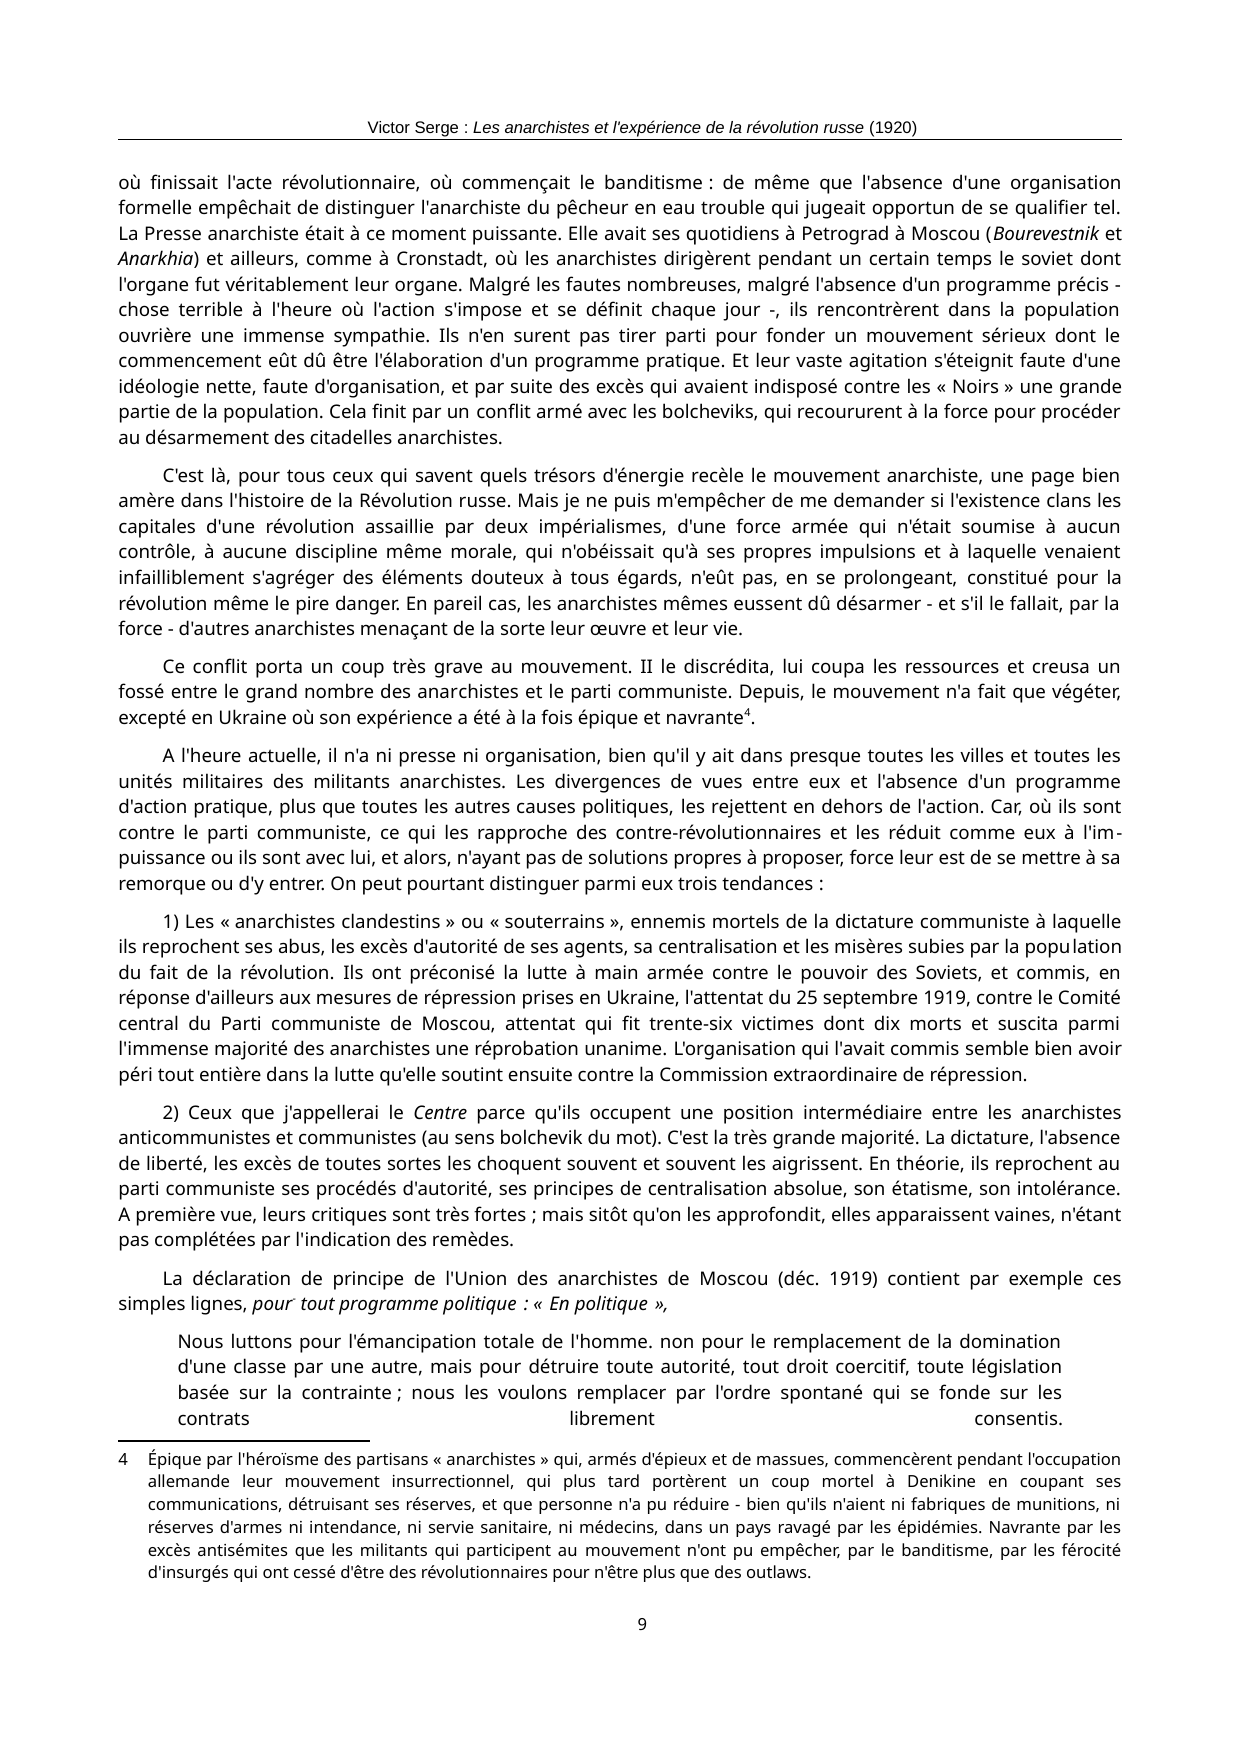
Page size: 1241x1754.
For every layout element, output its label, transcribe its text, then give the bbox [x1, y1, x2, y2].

text 2) Ceux que j'appellerai le Centre parce qu'ils occupent une position intermédiaire entre les anarchistes anticommunistes et communistes (au sens bolchevik du mot). C'est la très grande majorité. La dictature, l'absence de liberté, les excès de toutes sortes les choquent souvent et souvent les aigrissent. En théorie, ils reprochent au parti communiste ses procédés d'autorité, ses principes de centralisation absolue, son étatisme, son intolérance. A première vue, leurs critiques sont très fortes ; mais sitôt qu'on les approfondit, elles apparaissent vaines, n'étant pas complétées par l'indication des remèdes. [118, 1099, 1122, 1252]
text Nous luttons pour l'émancipation totale de l'homme. non pour le remplacement de la domination d'une classe par une autre, mais pour détruire toute autorité, tout droit coercitif, toute législation basée sur la contrainte ; nous les voulons remplacer par l'ordre spontané qui se fonde sur les contrats librement consentis. [177, 1328, 1063, 1430]
text Ce conflit porta un coup très grave au mouvement. II le discrédita, lui coupa les ressources et creusa un fossé entre le grand nombre des anar­chistes et le parti communiste. Depuis, le mouvement n'a fait que végéter, excepté en Ukraine où son expérience a été à la fois épique et navrante. [118, 653, 1122, 730]
text A l'heure actuelle, il n'a ni presse ni organisation, bien qu'il y ait dans presque toutes les villes et toutes les unités militaires des militants anar­chistes. Les divergences de vues entre eux et l'absence d'un programme d'action pratique, plus que toutes les autres causes politiques, les rejettent en dehors de l'action. Car, où ils sont contre le parti communiste, ce qui les rapproche des contre-révolutionnaires et les réduit comme eux à l'im­puissance ou ils sont avec lui, et alors, n'ayant pas de solutions propres à proposer, force leur est de se mettre à sa remorque ou d'y entrer. On peut pourtant distinguer parmi eux trois tendances : [118, 742, 1122, 896]
text C'est là, pour tous ceux qui savent quels trésors d'énergie recèle le mouvement anarchiste, une page bien amère dans l'histoire de la Révolu­tion russe. Mais je ne puis m'empêcher de me demander si l'existence clans les capitales d'une révolution assaillie par deux impérialismes, d'une force armée qui n'était soumise à aucun contrôle, à aucune disci­pline même morale, qui n'obéissait qu'à ses propres impulsions et à laquelle venaient infailliblement s'agréger des éléments douteux à tous égards, n'eût pas, en se prolongeant, constitué pour la révolution même le pire danger. En pareil cas, les anarchistes mêmes eussent dû désarmer - et s'il le fallait, par la force - d'autres anarchistes menaçant de la sorte leur œuvre et leur vie. [118, 462, 1122, 641]
text La déclaration de principe de l'Union des anarchistes de Moscou (déc. 1919) contient par exemple ces simples lignes, pour- tout programme politique : « En politique », [118, 1265, 1122, 1316]
text Épique par l'héroïsme des partisans « anarchistes » qui, armés d'épieux et de massues, commencèrent pendant l'occupation allemande leur mouvement insurrectionnel, qui plus tard portèrent un coup mortel à Denikine en coupant ses communications, détruisant ses réserves, et que personne n'a pu réduire - bien qu'ils n'aient ni fabriques de munitions, ni réserves d'armes ni intendance, ni servie sanitaire, ni médecins, dans un pays ravagé par les épidémies. Navrante par les excès antisémites que les militants qui participent au mouvement n'ont pu empêcher, par le banditisme, par les férocité d'insurgés qui ont cessé d'être des révolutionnaires pour n'être plus que des outlaws. [118, 1447, 1122, 1583]
text 1) Les « anarchistes clandestins » ou « souterrains », ennemis mortels de la dictature communiste à laquelle ils reprochent ses abus, les excès d'autorité de ses agents, sa centralisation et les misères subies par la popu­lation du fait de la révolution. Ils ont préconisé la lutte à main armée contre le pouvoir des Soviets, et commis, en réponse d'ailleurs aux mesures de répression prises en Ukraine, l'attentat du 25 septembre 1919, contre le Comité central du Parti communiste de Moscou, attentat qui fit trente-six victimes dont dix morts et suscita parmi l'immense majorité des anarchistes une réprobation unanime. L'organisation qui l'avait commis semble bien avoir péri tout entière dans la lutte qu'elle soutint ensuite contre la Commission extraordinaire de répression. [118, 908, 1122, 1087]
text où finissait l'acte révolutionnaire, où commençait le banditisme : de même que l'absence d'une organisation formelle empêchait de distinguer l'anarchiste du pêcheur en eau trouble qui jugeait opportun de se qualifier tel. La Presse anarchiste était à ce moment puissante. Elle avait ses quotidiens à Petrograd à Moscou (Bourevestnik et Anarkhia) et ailleurs, comme à Cronstadt, où les anarchistes dirigèrent pendant un certain temps le soviet dont l'organe fut véritablement leur organe. Malgré les fautes nombreuses, malgré l'absence d'un programme précis - chose terrible à l'heure où l'action s'impose et se définit chaque jour -, ils rencontrèrent dans la population ouvrière une immense sympathie. Ils n'en surent pas tirer parti pour fonder un mouvement sérieux dont le commencement eût dû être l'élaboration d'un programme pratique. Et leur vaste agitation s'éteignit faute d'une idéologie nette, faute d'organisation, et par suite des excès qui avaient indisposé contre les « Noirs » une grande partie de la population. Cela finit par un conflit armé avec les bolcheviks, qui recoururent à la force pour procéder au désarmement des citadelles anarchistes. [118, 169, 1122, 450]
